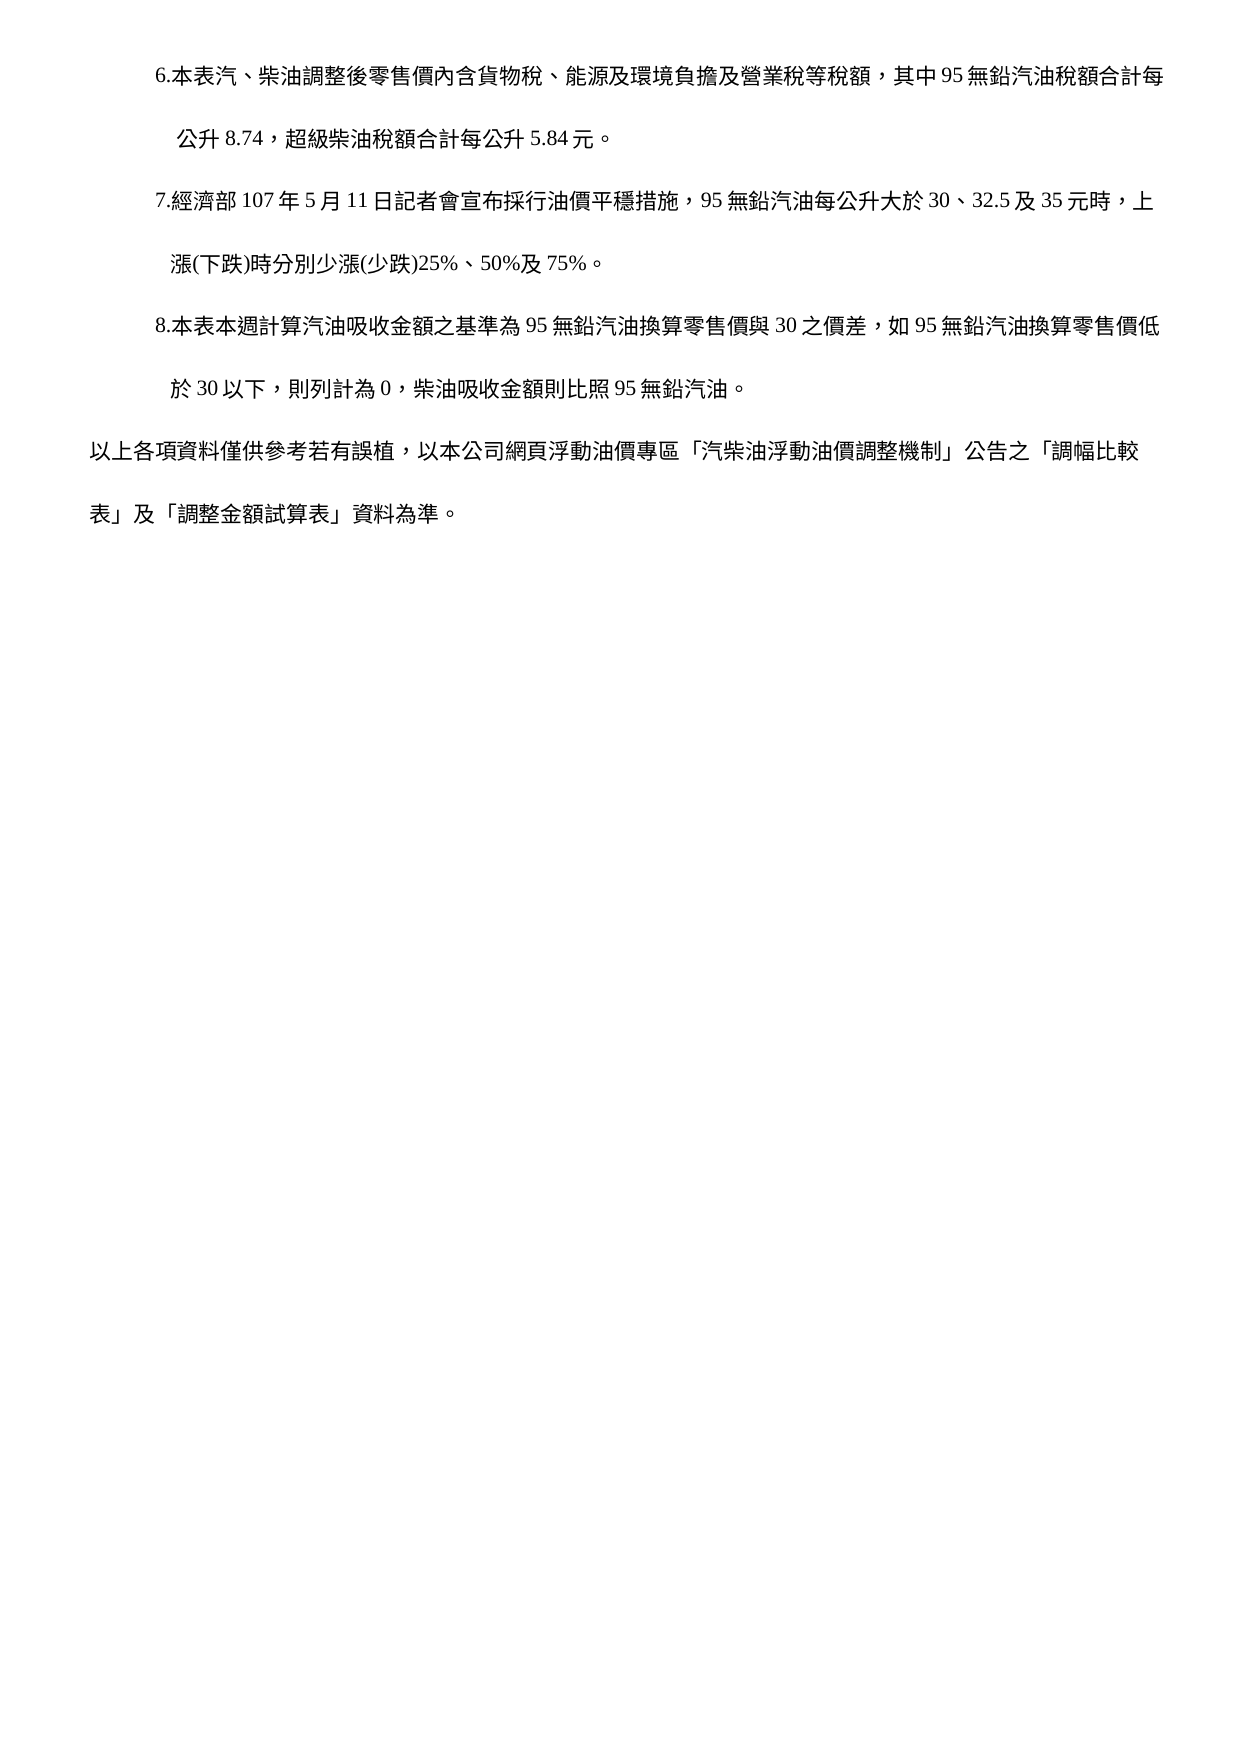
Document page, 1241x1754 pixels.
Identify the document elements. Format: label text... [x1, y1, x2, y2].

text 以上各項資料僅供參考若有誤植，以本公司網頁浮動油價專區「汽柴油浮動油價調整機制」公告之「調幅比較表」及「調整金額試算表」資料為準。 [89, 408, 1171, 533]
text 8.本表本週計算汽油吸收金額之基準為95無鉛汽油換算零售價與30之價差，如95無鉛汽油換算零售價低於30以下，則列計為0，柴油吸收金額則比照95無鉛汽油。 [155, 283, 1171, 408]
text 6.本表汽、柴油調整後零售價內含貨物稅、能源及環境負擔及營業稅等稅額，其中95無鉛汽油稅額合計每公升8.74，超級柴油稅額合計每公升5.84元。 [155, 33, 1171, 158]
text 7.經濟部107年5月11日記者會宣布採行油價平穩措施，95無鉛汽油每公升大於30、32.5及35元時，上漲(下跌)時分別少漲(少跌)25%、50%及75%。 [155, 158, 1171, 283]
